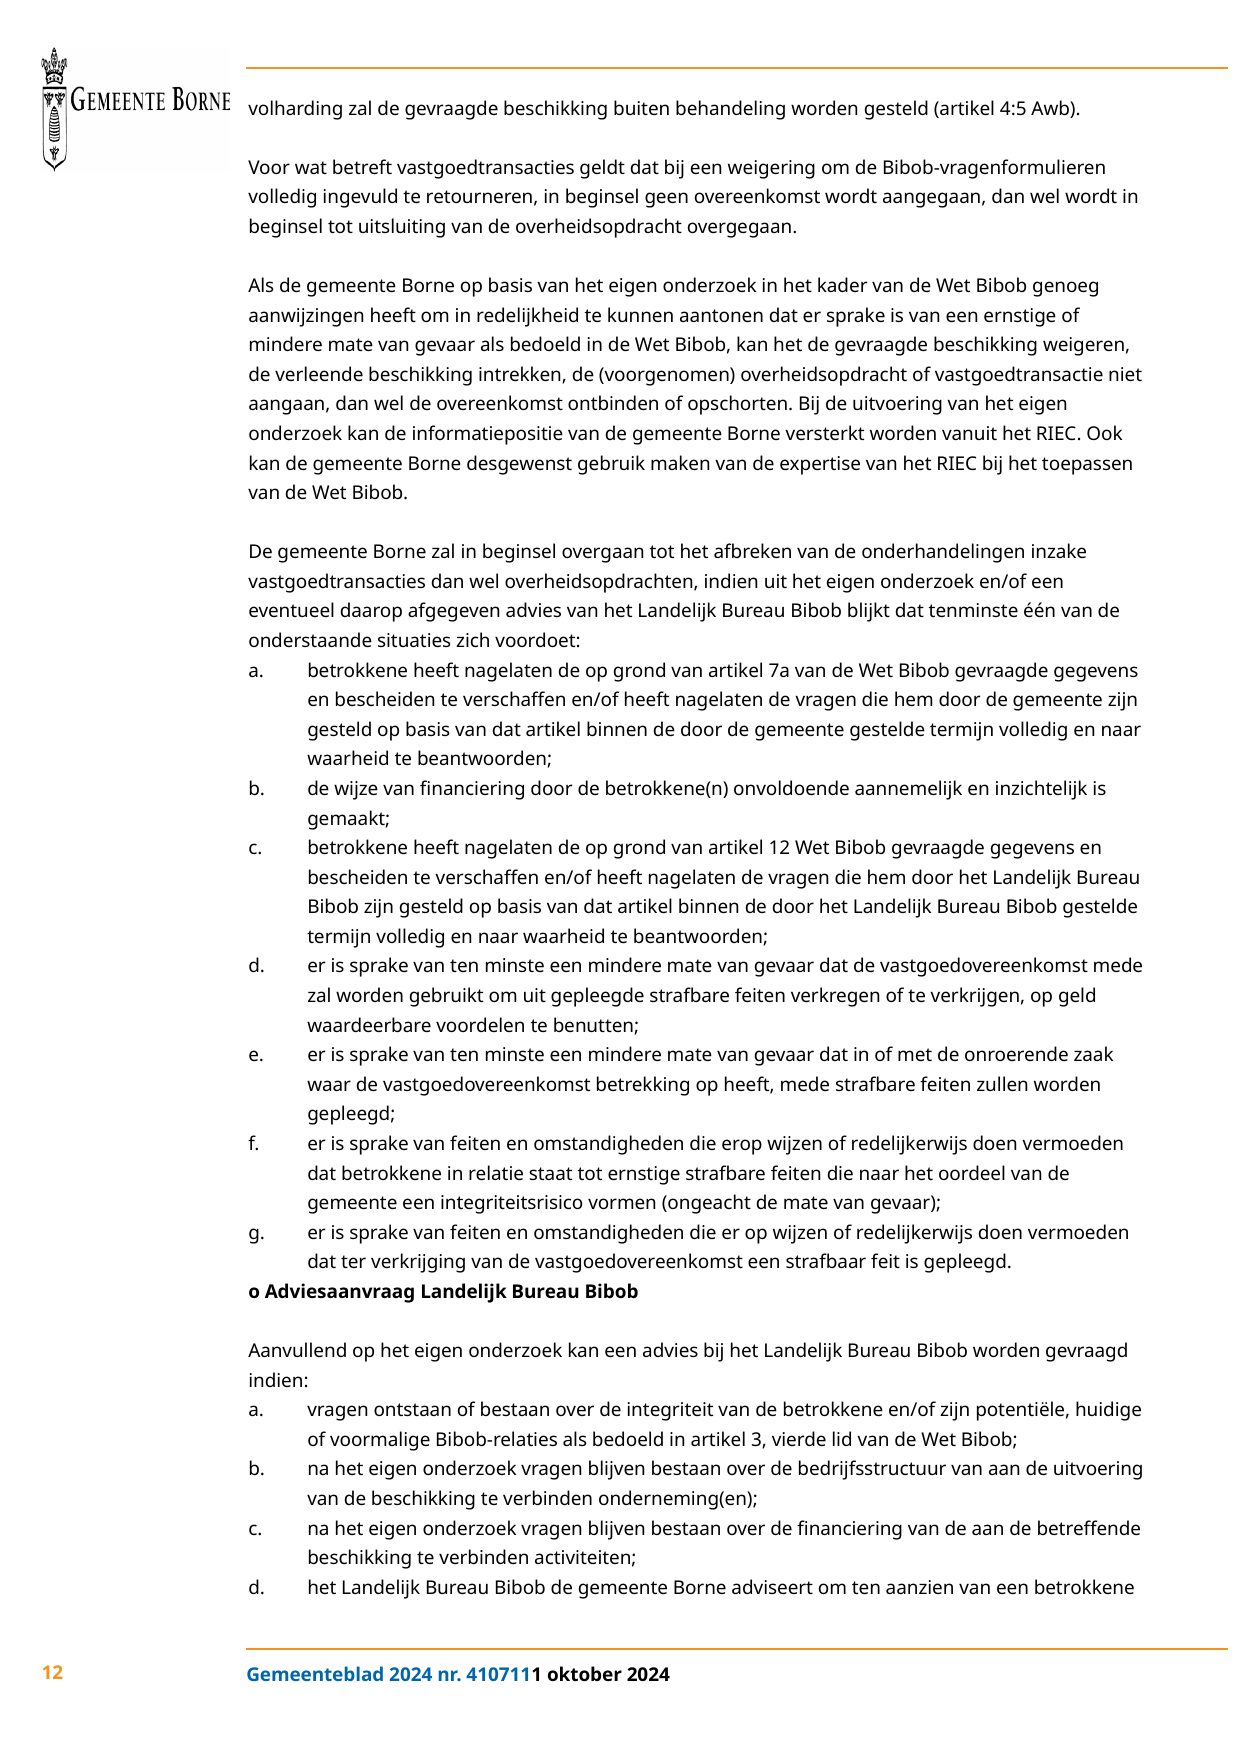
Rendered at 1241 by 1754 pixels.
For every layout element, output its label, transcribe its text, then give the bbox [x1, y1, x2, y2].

list er is sprake van feiten en omstandigheden die er op wijzen of redelijkerwijs doen vermoeden dat ter verkrijging van de vastgoedovereenkomst een strafbaar feit is gepleegd. [248, 1219, 1152, 1274]
list na het eigen onderzoek vragen blijven bestaan over de financiering van de aan de betreffende beschikking te verbinden activiteiten; [248, 1515, 1152, 1570]
list betrokkene heeft nagelaten de op grond van artikel 12 Wet Bibob gevraagde gegevens en bescheiden te verschaffen en/of heeft nagelaten de vragen die hem door het Landelijk Bureau Bibob zijn gesteld op basis van dat artikel binnen de door het Landelijk Bureau Bibob gestelde termijn volledig en naar waarheid te beantwoorden; [248, 834, 1152, 949]
list betrokkene heeft nagelaten de op grond van artikel 7a van de Wet Bibob gevraagde gegevens en bescheiden te verschaffen en/of heeft nagelaten de vragen die hem door de gemeente zijn gesteld op basis van dat artikel binnen de door de gemeente gestelde termijn volledig en naar waarheid te beantwoorden; [248, 657, 1152, 771]
text o Adviesaanvraag Landelijk Bureau Bibob [248, 1278, 1152, 1304]
text Aanvullend op het eigen onderzoek kan een advies bij het Landelijk Bureau Bibob worden gevraagd indien: [248, 1337, 1152, 1393]
list het Landelijk Bureau Bibob de gemeente Borne adviseert om ten aanzien van een betrokkene [248, 1574, 1152, 1600]
list vragen ontstaan of bestaan over de integriteit van de betrokkene en/of zijn potentiële, huidige of voormalige Bibob-relaties als bedoeld in artikel 3, vierde lid van de Wet Bibob; [248, 1396, 1152, 1452]
list er is sprake van ten minste een mindere mate van gevaar dat de vastgoedovereenkomst mede zal worden gebruikt om uit gepleegde strafbare feiten verkregen of te verkrijgen, op geld waardeerbare voordelen te benutten; [248, 953, 1152, 1038]
text Voor wat betreft vastgoedtransacties geldt dat bij een weigering om de Bibob-vragenformulieren volledig ingevuld te retourneren, in beginsel geen overeenkomst wordt aangegaan, dan wel wordt in beginsel tot uitsluiting van de overheidsopdracht overgegaan. [248, 154, 1152, 239]
text De gemeente Borne zal in beginsel overgaan tot het afbreken van de onderhandelingen inzake vastgoedtransacties dan wel overheidsopdrachten, indien uit het eigen onderzoek en/of een eventueel daarop afgegeven advies van het Landelijk Bureau Bibob blijkt dat tenminste één van de onderstaande situaties zich voordoet: [248, 538, 1152, 653]
text volharding zal de gevraagde beschikking buiten behandeling worden gesteld (artikel 4:5 Awb). [248, 95, 1152, 121]
list er is sprake van ten minste een mindere mate van gevaar dat in of met de onroerende zaak waar de vastgoedovereenkomst betrekking op heeft, mede strafbare feiten zullen worden gepleegd; [248, 1041, 1152, 1126]
list er is sprake van feiten en omstandigheden die erop wijzen of redelijkerwijs doen vermoeden dat betrokkene in relatie staat tot ernstige strafbare feiten die naar het oordeel van de gemeente een integriteitsrisico vormen (ongeacht de mate van gevaar); [248, 1130, 1152, 1215]
list na het eigen onderzoek vragen blijven bestaan over de bedrijfsstructuur van aan de uitvoering van de beschikking te verbinden onderneming(en); [248, 1456, 1152, 1511]
picture [41, 47, 231, 172]
text Als de gemeente Borne op basis van het eigen onderzoek in het kader van de Wet Bibob genoeg aanwijzingen heeft om in redelijkheid te kunnen aantonen dat er sprake is van een ernstige of mindere mate van gevaar als bedoeld in de Wet Bibob, kan het de gevraagde beschikking weigeren, de verleende beschikking intrekken, de (voorgenomen) overheidsopdracht of vastgoedtransactie niet aangaan, dan wel de overeenkomst ontbinden of opschorten. Bij de uitvoering van het eigen onderzoek kan de informatiepositie van de gemeente Borne versterkt worden vanuit het RIEC. Ook kan de gemeente Borne desgewenst gebruik maken van de expertise van het RIEC bij het toepassen van de Wet Bibob. [248, 272, 1152, 505]
list de wijze van financiering door de betrokkene(n) onvoldoende aannemelijk en inzichtelijk is gemaakt; [248, 775, 1152, 831]
